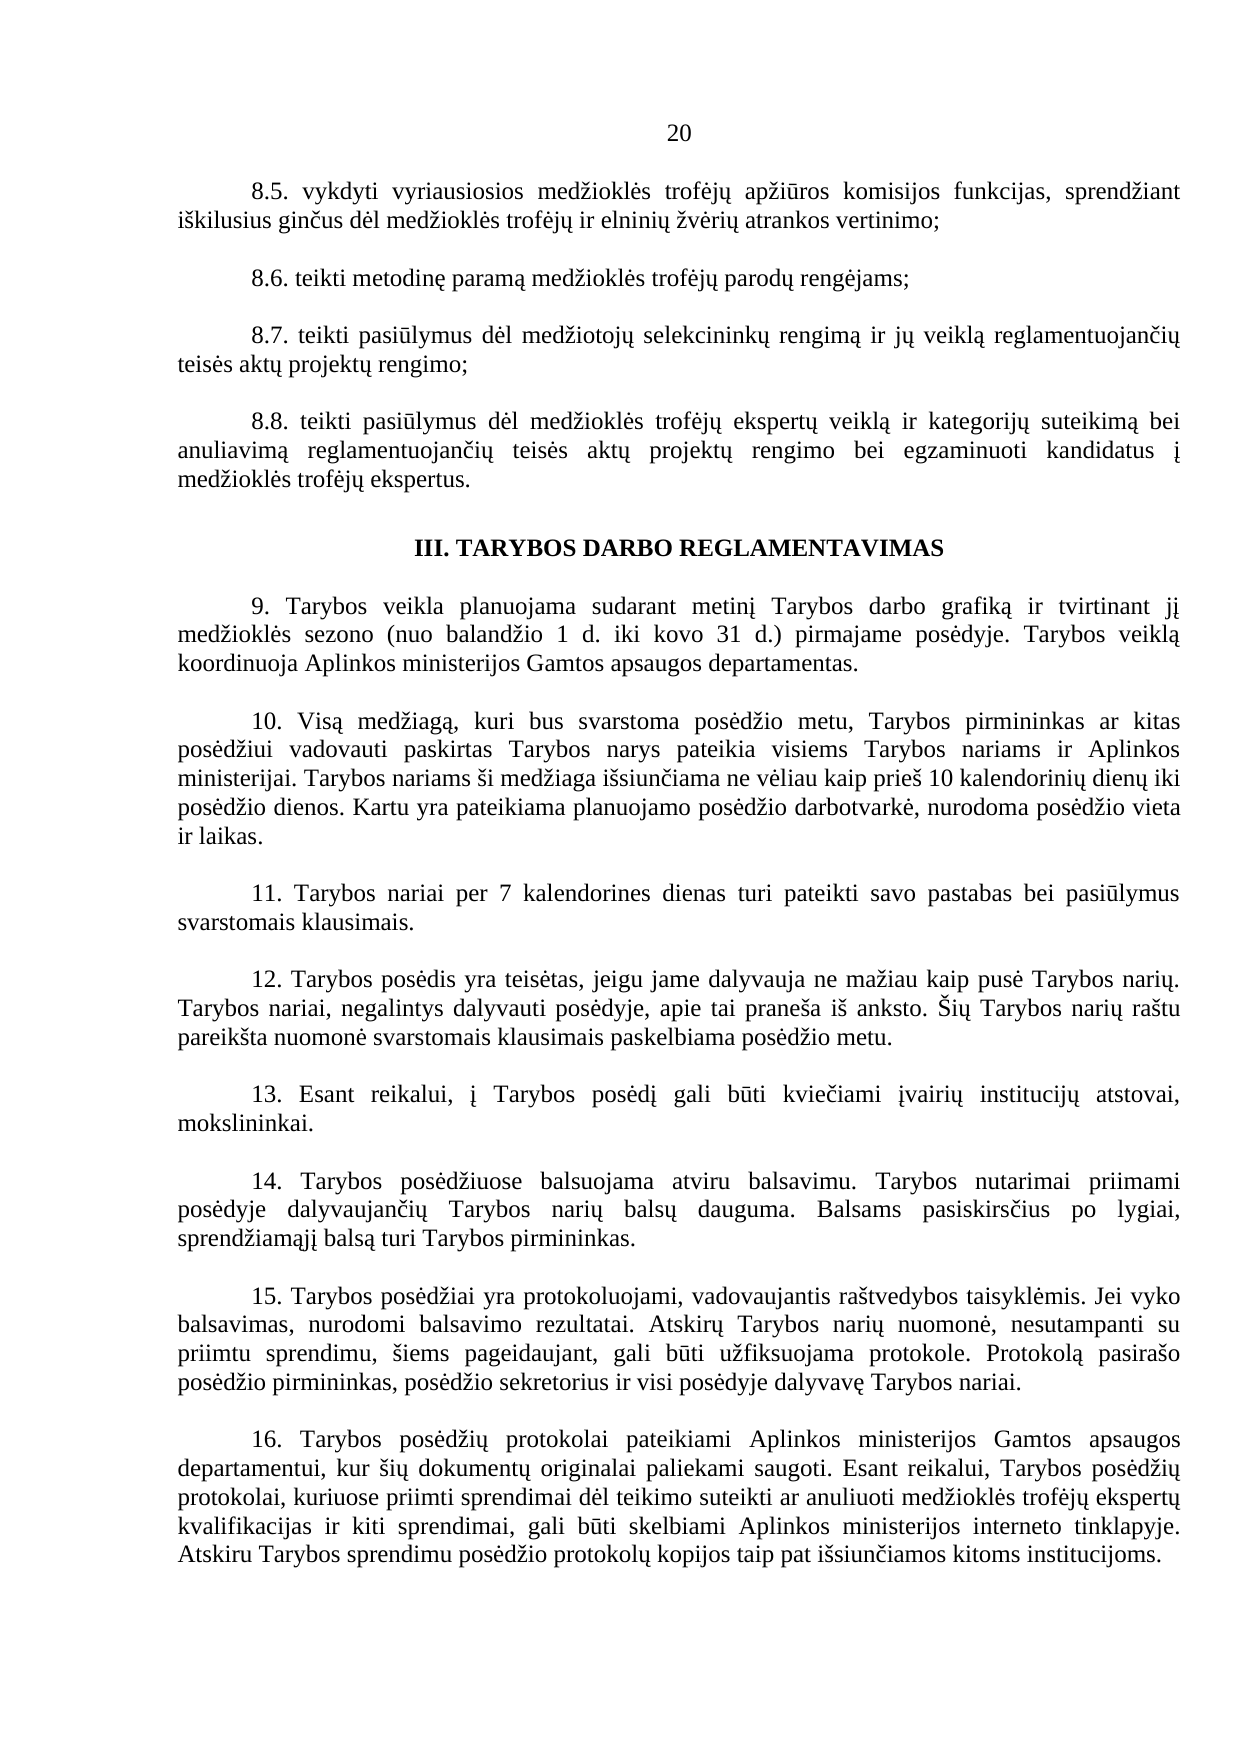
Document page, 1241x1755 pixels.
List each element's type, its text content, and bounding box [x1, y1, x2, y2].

text 14. Tarybos posėdžiuose balsuojama atviru balsavimu. Tarybos nutarimai priimami posėdyje dalyvaujančių Tarybos narių balsų dauguma. Balsams pasiskirsčius po lygiai, sprendžiamąjį balsą turi Tarybos pirmininkas. [177, 1166, 1181, 1252]
text 13. Esant reikalui, į Tarybos posėdį gali būti kviečiami įvairių institucijų atstovai, mokslininkai. [177, 1079, 1181, 1137]
text 10. Visą medžiagą, kuri bus svarstoma posėdžio metu, Tarybos pirmininkas ar kitas posėdžiui vadovauti paskirtas Tarybos narys pateikia visiems Tarybos nariams ir Aplinkos ministerijai. Tarybos nariams ši medžiaga išsiunčiama ne vėliau kaip prieš 10 kalendorinių dienų iki posėdžio dienos. Kartu yra pateikiama planuojamo posėdžio darbotvarkė, nurodoma posėdžio vieta ir laikas. [177, 706, 1181, 849]
text 15. Tarybos posėdžiai yra protokoluojami, vadovaujantis raštvedybos taisyklėmis. Jei vyko balsavimas, nurodomi balsavimo rezultatai. Atskirų Tarybos narių nuomonė, nesutampanti su priimtu sprendimu, šiems pageidaujant, gali būti užfiksuojama protokole. Protokolą pasirašo posėdžio pirmininkas, posėdžio sekretorius ir visi posėdyje dalyvavę Tarybos nariai. [177, 1281, 1181, 1396]
text 11. Tarybos nariai per 7 kalendorines dienas turi pateikti savo pastabas bei pasiūlymus svarstomais klausimais. [177, 878, 1181, 936]
text 16. Tarybos posėdžių protokolai pateikiami Aplinkos ministerijos Gamtos apsaugos departamentui, kur šių dokumentų originalai paliekami saugoti. Esant reikalui, Tarybos posėdžių protokolai, kuriuose priimti sprendimai dėl teikimo suteikti ar anuliuoti medžioklės trofėjų ekspertų kvalifikacijas ir kiti sprendimai, gali būti skelbiami Aplinkos ministerijos interneto tinklapyje. Atskiru Tarybos sprendimu posėdžio protokolų kopijos taip pat išsiunčiamos kitoms institucijoms. [177, 1424, 1181, 1568]
text 8.7. teikti pasiūlymus dėl medžiotojų selekcininkų rengimą ir jų veiklą reglamentuojančių teisės aktų projektų rengimo; [177, 320, 1181, 378]
text 9. Tarybos veikla planuojama sudarant metinį Tarybos darbo grafiką ir tvirtinant jį medžioklės sezono (nuo balandžio 1 d. iki kovo 31 d.) pirmajame posėdyje. Tarybos veiklą koordinuoja Aplinkos ministerijos Gamtos apsaugos departamentas. [177, 591, 1181, 677]
text 8.6. teikti metodinę paramą medžioklės trofėjų parodų rengėjams; [177, 263, 1181, 291]
text 8.5. vykdyti vyriausiosios medžioklės trofėjų apžiūros komisijos funkcijas, sprendžiant iškilusius ginčus dėl medžioklės trofėjų ir elninių žvėrių atrankos vertinimo; [177, 176, 1181, 234]
text 12. Tarybos posėdis yra teisėtas, jeigu jame dalyvauja ne mažiau kaip pusė Tarybos narių. Tarybos nariai, negalintys dalyvauti posėdyje, apie tai praneša iš anksto. Šių Tarybos narių raštu pareikšta nuomonė svarstomais klausimais paskelbiama posėdžio metu. [177, 964, 1181, 1051]
text 8.8. teikti pasiūlymus dėl medžioklės trofėjų ekspertų veiklą ir kategorijų suteikimą bei anuliavimą reglamentuojančių teisės aktų projektų rengimo bei egzaminuoti kandidatus į medžioklės trofėjų ekspertus. [177, 406, 1181, 493]
text III. Tarybos darbo reglamentavimas [177, 533, 1181, 562]
